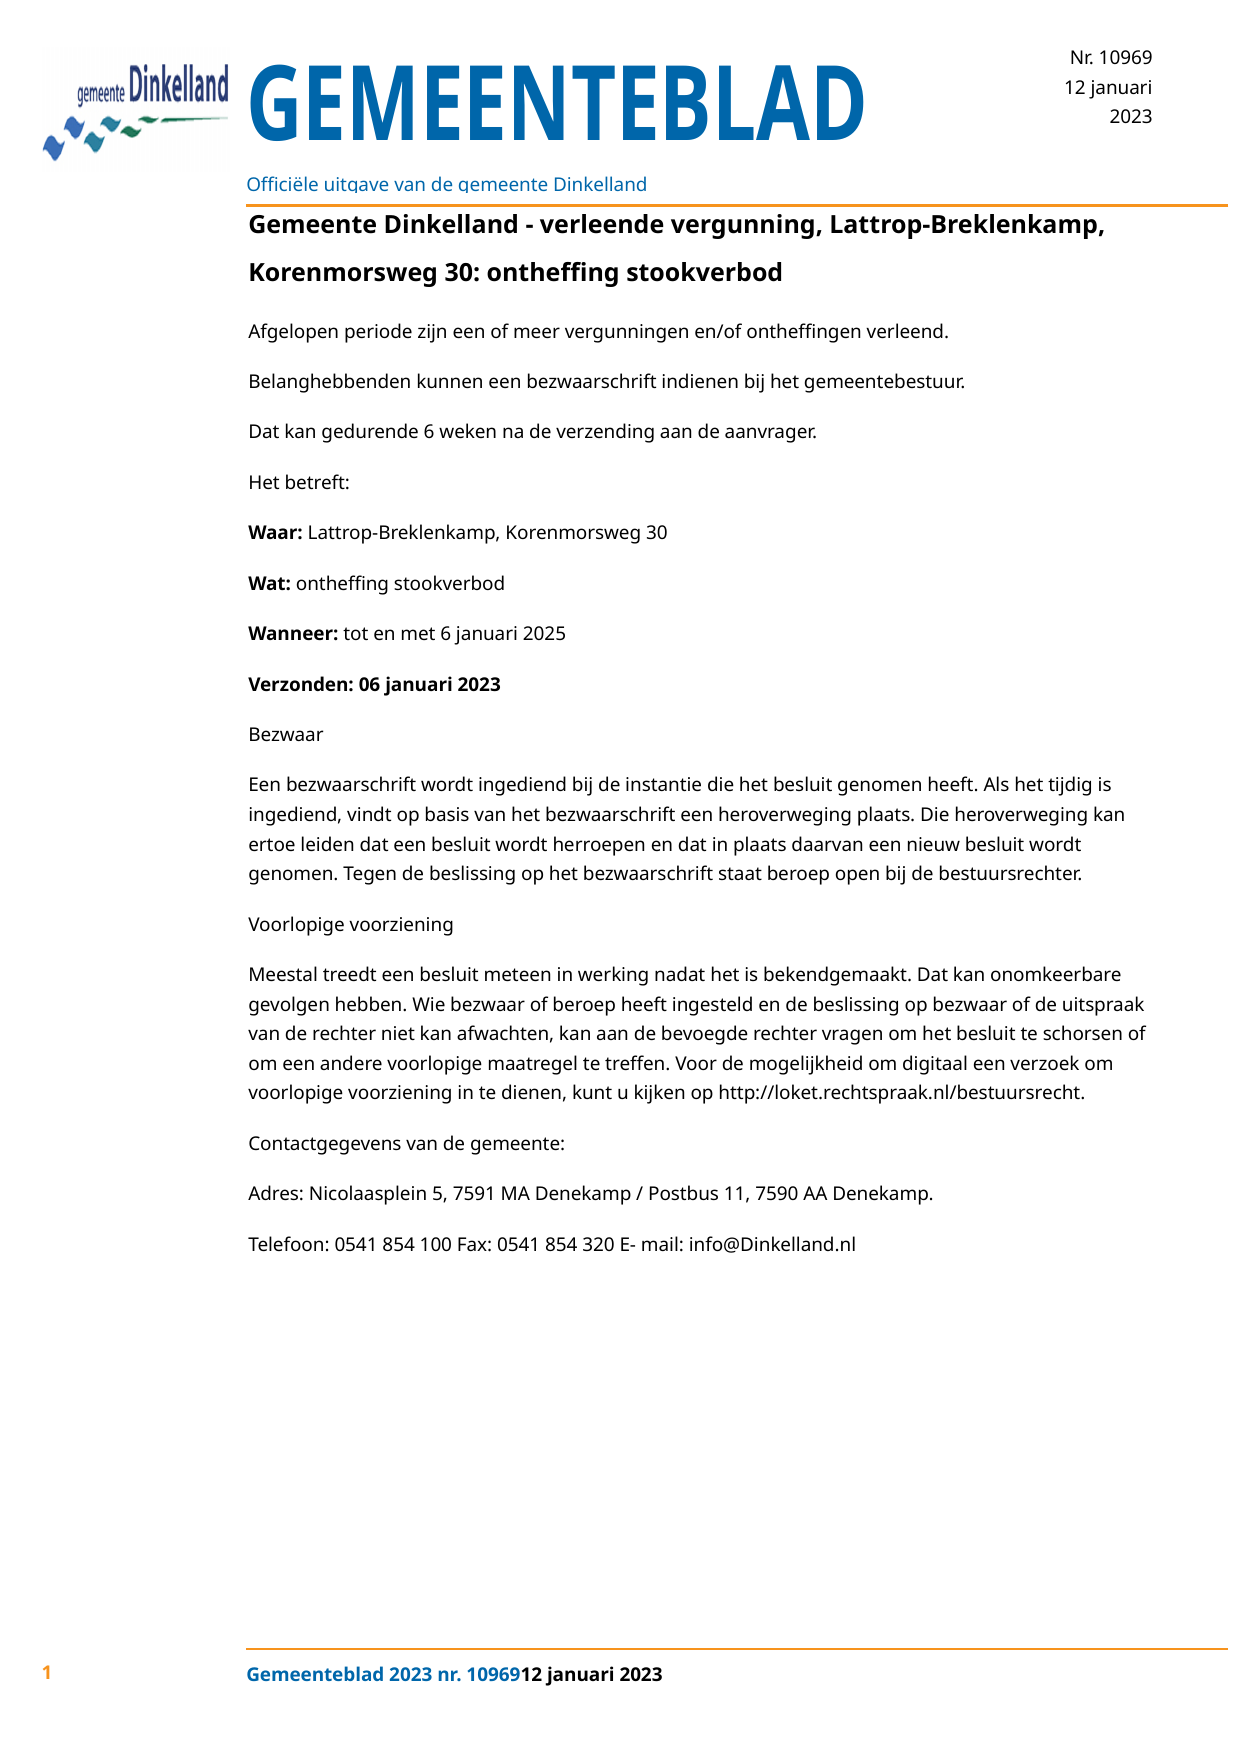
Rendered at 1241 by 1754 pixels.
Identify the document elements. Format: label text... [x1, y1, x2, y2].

text Waar: Lattrop-Breklenkamp, Korenmorsweg 30 [248, 519, 1152, 545]
text Het betreft: [248, 469, 1152, 495]
text Gemeente Dinkelland - verleende vergunning, Lattrop-Breklenkamp, Korenmorsweg 30: ontheffing stookverbod [248, 207, 1152, 288]
text Belanghebbenden kunnen een bezwaarschrift indienen bij het gemeentebestuur. [248, 368, 1152, 394]
text Verzonden: 06 januari 2023 [248, 671, 1152, 697]
text Wanneer: tot en met 6 januari 2025 [248, 620, 1152, 646]
text Afgelopen periode zijn een of meer vergunningen en/of ontheffingen verleend. [248, 318, 1152, 344]
text Meestal treedt een besluit meteen in werking nadat het is bekendgemaakt. Dat kan onomkeerbare gevolgen hebben. Wie bezwaar of beroep heeft ingesteld en de beslissing op bezwaar of de uitspraak van de rechter niet kan afwachten, kan aan de bevoegde rechter vragen om het besluit te schorsen of om een andere voorlopige maatregel te treffen. Voor de mogelijkheid om digitaal een verzoek om voorlopige voorziening in te dienen, kunt u kijken op http://loket.rechtspraak.nl/bestuursrecht. [248, 961, 1152, 1105]
picture [41, 47, 231, 172]
text Een bezwaarschrift wordt ingediend bij de instantie die het besluit genomen heeft. Als het tijdig is ingediend, vindt op basis van het bezwaarschrift een heroverweging plaats. Die heroverweging kan ertoe leiden dat een besluit wordt herroepen en dat in plaats daarvan een nieuw besluit wordt genomen. Tegen de beslissing op het bezwaarschrift staat beroep open bij de bestuursrechter. [248, 772, 1152, 886]
text Adres: Nicolaasplein 5, 7591 MA Denekamp / Postbus 11, 7590 AA Denekamp. [248, 1180, 1152, 1206]
text Bezwaar [248, 721, 1152, 747]
text Wat: ontheffing stookverbod [248, 570, 1152, 596]
text Voorlopige voorziening [248, 911, 1152, 937]
text Contactgegevens van de gemeente: [248, 1130, 1152, 1156]
text Dat kan gedurende 6 weken na de verzending aan de aanvrager. [248, 419, 1152, 444]
text Telefoon: 0541 854 100 Fax: 0541 854 320 E- mail: info@Dinkelland.nl [248, 1231, 1152, 1257]
